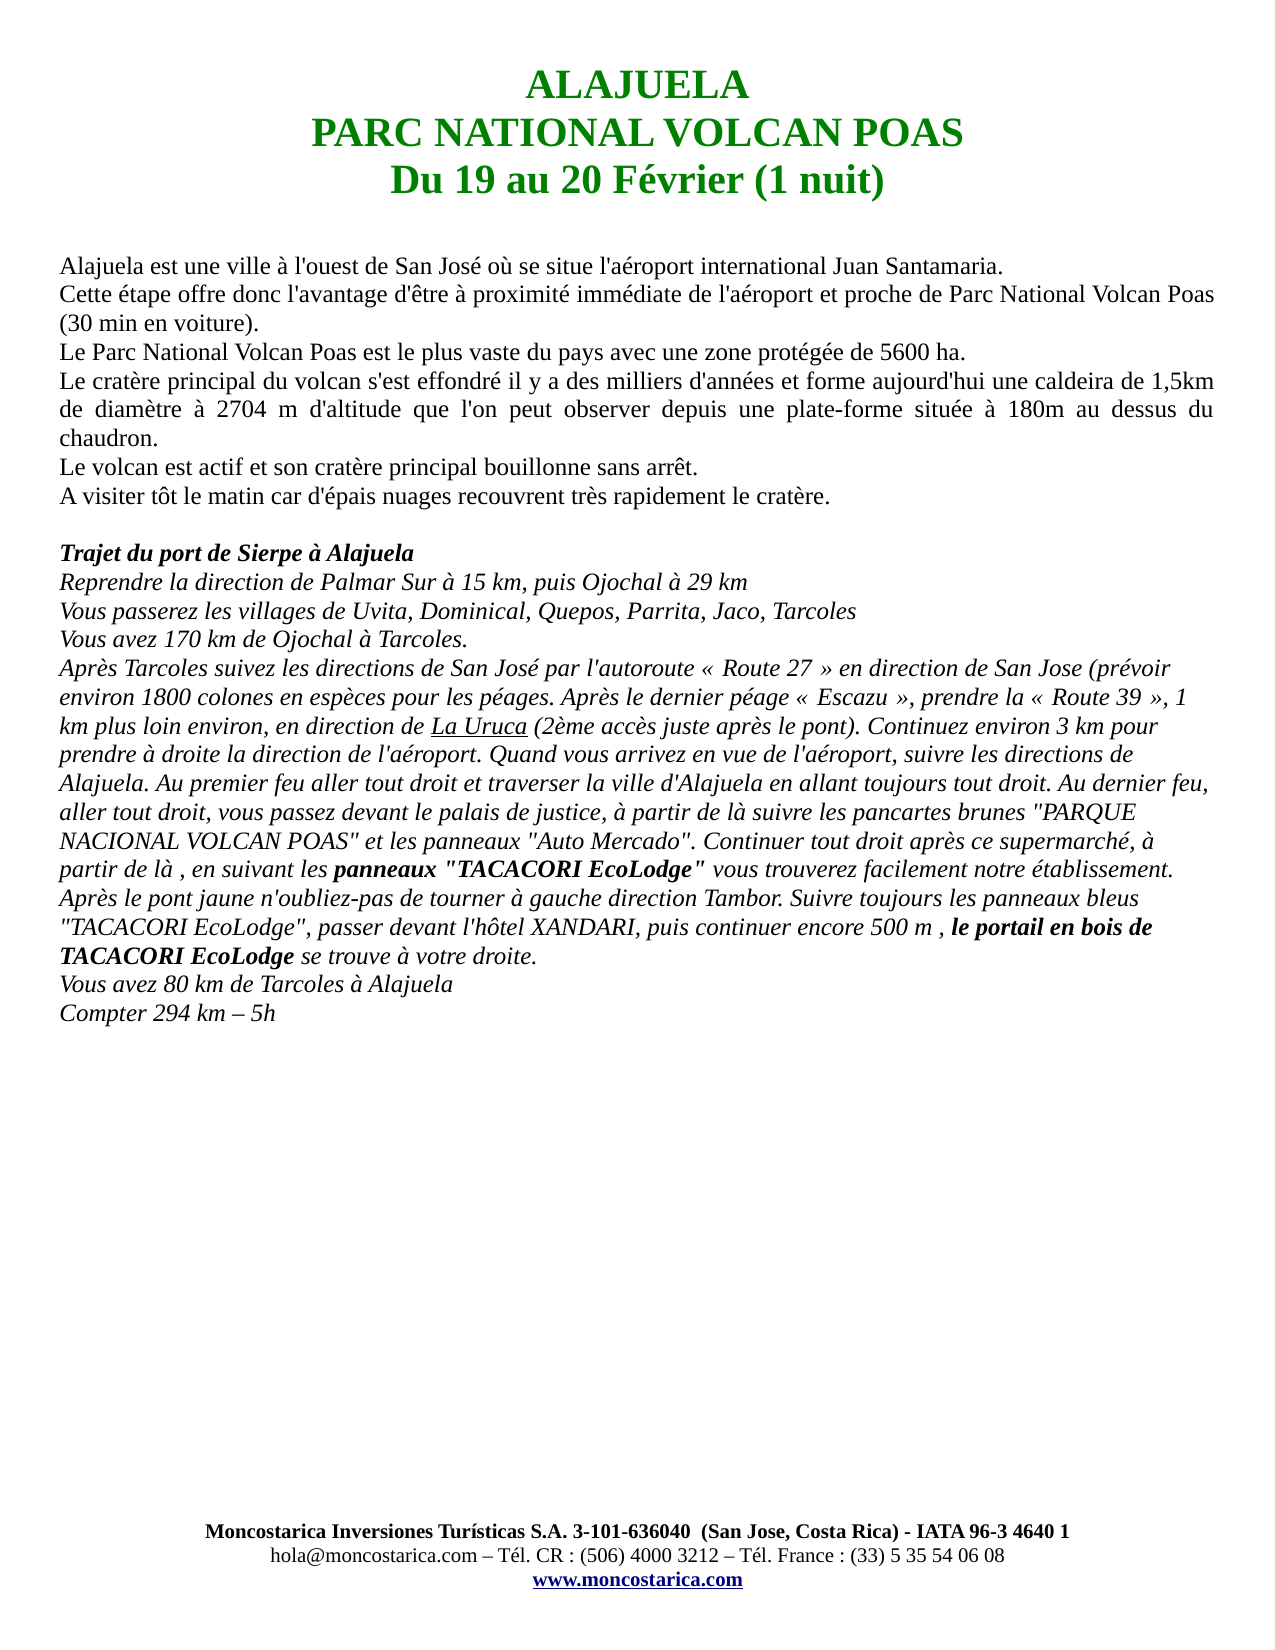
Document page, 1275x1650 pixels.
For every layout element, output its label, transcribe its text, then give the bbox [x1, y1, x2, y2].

text Cette étape offre donc l'avantage d'être à proximité immédiate de l'aéroport et proche de Parc National Volcan Poas (30 min en voiture). [59, 279, 1216, 337]
text Vous avez 170 km de Ojochal à Tarcoles. [59, 624, 1216, 653]
text PARC NATIONAL VOLCAN POAS [59, 107, 1216, 155]
text ALAJUELA [59, 59, 1216, 107]
text Après Tarcoles suivez les directions de San José par l'autoroute « Route 27 » en direction de San Jose (prévoir environ 1800 colones en espèces pour les péages. Après le dernier péage « Escazu », prendre la « Route 39 », 1 km plus loin environ, en direction de La Uruca (2ème accès juste après le pont). Continuez environ 3 km pour prendre à droite la direction de l'aéroport. Quand vous arrivez en vue de l'aéroport, suivre les directions de Alajuela. Au premier feu aller tout droit et traverser la ville d'Alajuela en allant toujours tout droit. Au dernier feu, aller tout droit, vous passez devant le palais de justice, à partir de là suivre les pancartes brunes "PARQUE NACIONAL VOLCAN POAS" et les panneaux "Auto Mercado". Continuer tout droit après ce supermarché, à partir de là , en suivant les panneaux "TACACORI EcoLodge" vous trouverez facilement notre établissement. Après le pont jaune n'oubliez-pas de tourner à gauche direction Tambor. Suivre toujours les panneaux bleus "TACACORI EcoLodge", passer devant l'hôtel XANDARI, puis continuer encore 500 m , le portail en bois de TACACORI EcoLodge se trouve à votre droite. [59, 653, 1216, 969]
text Le Parc National Volcan Poas est le plus vaste du pays avec une zone protégée de 5600 ha. [59, 337, 1216, 366]
text Compter 294 km – 5h [59, 998, 1216, 1027]
text Du 19 au 20 Février (1 nuit) [59, 155, 1216, 203]
text Le volcan est actif et son cratère principal bouillonne sans arrêt. [59, 452, 1216, 481]
text Alajuela est une ville à l'ouest de San José où se situe l'aéroport international Juan Santamaria. [59, 251, 1216, 279]
text A visiter tôt le matin car d'épais nuages recouvrent très rapidement le cratère. [59, 481, 1216, 509]
text Vous passerez les villages de Uvita, Dominical, Quepos, Parrita, Jaco, Tarcoles [59, 596, 1216, 624]
text Trajet du port de Sierpe à Alajuela [59, 538, 1216, 567]
text Reprendre la direction de Palmar Sur à 15 km, puis Ojochal à 29 km [59, 567, 1216, 596]
text Le cratère principal du volcan s'est effondré il y a des milliers d'années et forme aujourd'hui une caldeira de 1,5km de diamètre à 2704 m d'altitude que l'on peut observer depuis une plate-forme située à 180m au dessus du chaudron. [59, 366, 1216, 452]
text Vous avez 80 km de Tarcoles à Alajuela [59, 969, 1216, 998]
